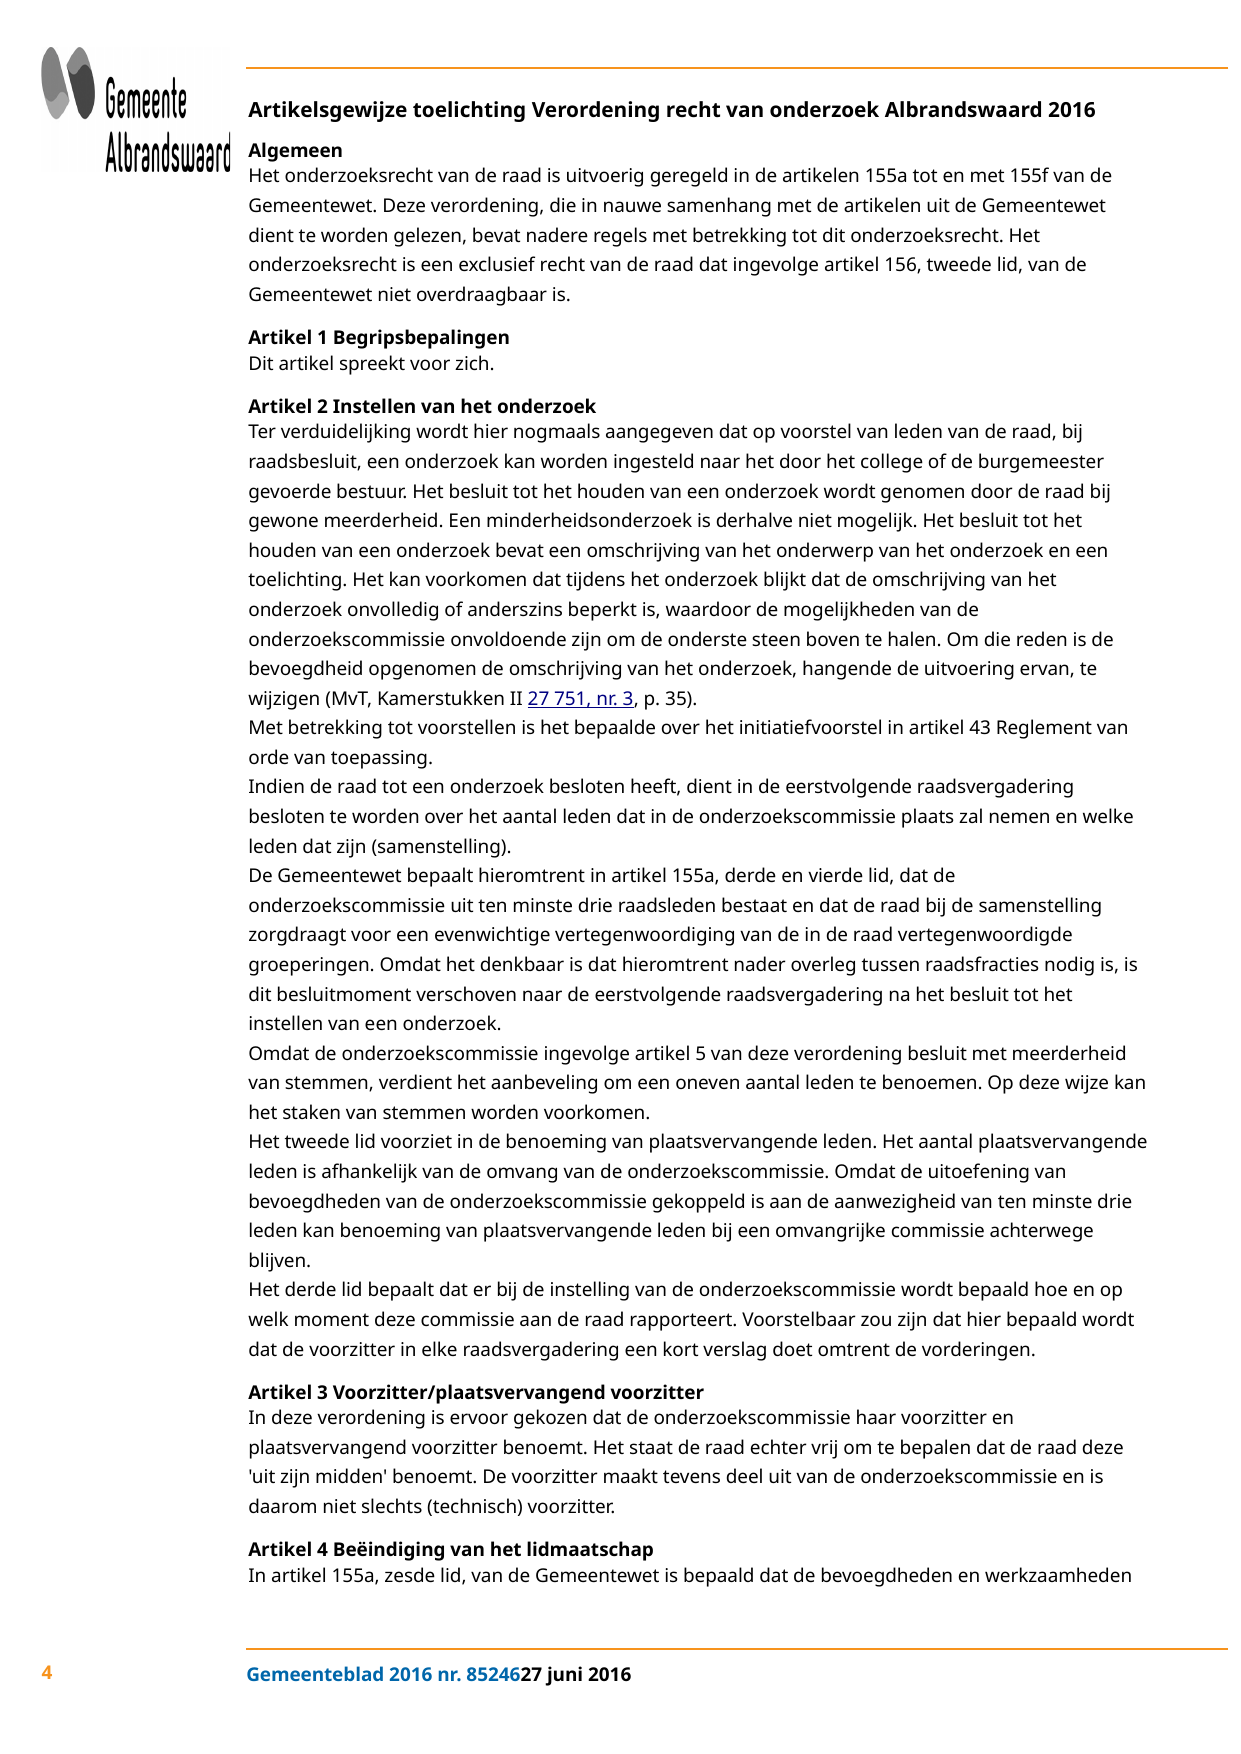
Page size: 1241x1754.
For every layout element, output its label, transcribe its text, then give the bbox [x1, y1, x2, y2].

picture [41, 47, 231, 172]
text Indien de raad tot een onderzoek besloten heeft, dient in de eerstvolgende raadsvergadering besloten te worden over het aantal leden dat in de onderzoekscommissie plaats zal nemen en welke leden dat zijn (samenstelling). [248, 774, 1152, 858]
text Artikel 3 Voorzitter/plaatsvervangend voorzitter [248, 1379, 1152, 1404]
text De Gemeentewet bepaalt hieromtrent in artikel 155a, derde en vierde lid, dat de onderzoekscommissie uit ten minste drie raadsleden bestaat en dat de raad bij de samenstelling zorgdraagt voor een evenwichtige vertegenwoordiging van de in de raad vertegenwoordigde groeperingen. Omdat het denkbaar is dat hieromtrent nader overleg tussen raadsfracties nodig is, is dit besluitmoment verschoven naar de eerstvolgende raadsvergadering na het besluit tot het instellen van een onderzoek. [248, 862, 1152, 1036]
text In deze verordening is ervoor gekozen dat de onderzoekscommissie haar voorzitter en plaatsvervangend voorzitter benoemt. Het staat de raad echter vrij om te bepalen dat de raad deze 'uit zijn midden' benoemt. De voorzitter maakt tevens deel uit van de onderzoekscommissie en is daarom niet slechts (technisch) voorzitter. [248, 1404, 1152, 1519]
text Dit artikel spreekt voor zich. [248, 350, 1152, 376]
text Artikel 2 Instellen van het onderzoek [248, 393, 1152, 419]
text Het tweede lid voorziet in de benoeming van plaatsvervangende leden. Het aantal plaatsvervangende leden is afhankelijk van de omvang van de onderzoekscommissie. Omdat de uitoefening van bevoegdheden van de onderzoekscommissie gekoppeld is aan de aanwezigheid van ten minste drie leden kan benoeming van plaatsvervangende leden bij een omvangrijke commissie achterwege blijven. [248, 1129, 1152, 1273]
text Het onderzoeksrecht van de raad is uitvoerig geregeld in de artikelen 155a tot en met 155f van de Gemeentewet. Deze verordening, die in nauwe samenhang met de artikelen uit de Gemeentewet dient te worden gelezen, bevat nadere regels met betrekking tot dit onderzoeksrecht. Het onderzoeksrecht is een exclusief recht van de raad dat ingevolge artikel 156, tweede lid, van de Gemeentewet niet overdraagbaar is. [248, 163, 1152, 307]
text Ter verduidelijking wordt hier nogmaals aangegeven dat op voorstel van leden van de raad, bij raadsbesluit, een onderzoek kan worden ingesteld naar het door het college of de burgemeester gevoerde bestuur. Het besluit tot het houden van een onderzoek wordt genomen door de raad bij gewone meerderheid. Een minderheidsonderzoek is derhalve niet mogelijk. Het besluit tot het houden van een onderzoek bevat een omschrijving van het onderwerp van het onderzoek en een toelichting. Het kan voorkomen dat tijdens het onderzoek blijkt dat de omschrijving van het onderzoek onvolledig of anderszins beperkt is, waardoor de mogelijkheden van de onderzoekscommissie onvoldoende zijn om de onderste steen boven te halen. Om die reden is de bevoegdheid opgenomen de omschrijving van het onderzoek, hangende de uitvoering ervan, te wijzigen (MvT, Kamerstukken II 27 751, nr. 3, p. 35). [248, 419, 1152, 711]
text Het derde lid bepaalt dat er bij de instelling van de onderzoekscommissie wordt bepaald hoe en op welk moment deze commissie aan de raad rapporteert. Voorstelbaar zou zijn dat hier bepaald wordt dat de voorzitter in elke raadsvergadering een kort verslag doet omtrent de vorderingen. [248, 1277, 1152, 1361]
text Artikelsgewijze toelichting Verordening recht van onderzoek Albrandswaard 2016 [248, 95, 1152, 123]
text Artikel 4 Beëindiging van het lidmaatschap [248, 1536, 1152, 1562]
text Met betrekking tot voorstellen is het bepaalde over het initiatiefvoorstel in artikel 43 Reglement van orde van toepassing. [248, 714, 1152, 770]
text In artikel 155a, zesde lid, van de Gemeentewet is bepaald dat de bevoegdheden en werkzaamheden [248, 1562, 1152, 1588]
text Artikel 1 Begripsbepalingen [248, 324, 1152, 350]
text Algemeen [248, 137, 1152, 163]
text Omdat de onderzoekscommissie ingevolge artikel 5 van deze verordening besluit met meerderheid van stemmen, verdient het aanbeveling om een oneven aantal leden te benoemen. Op deze wijze kan het staken van stemmen worden voorkomen. [248, 1040, 1152, 1125]
